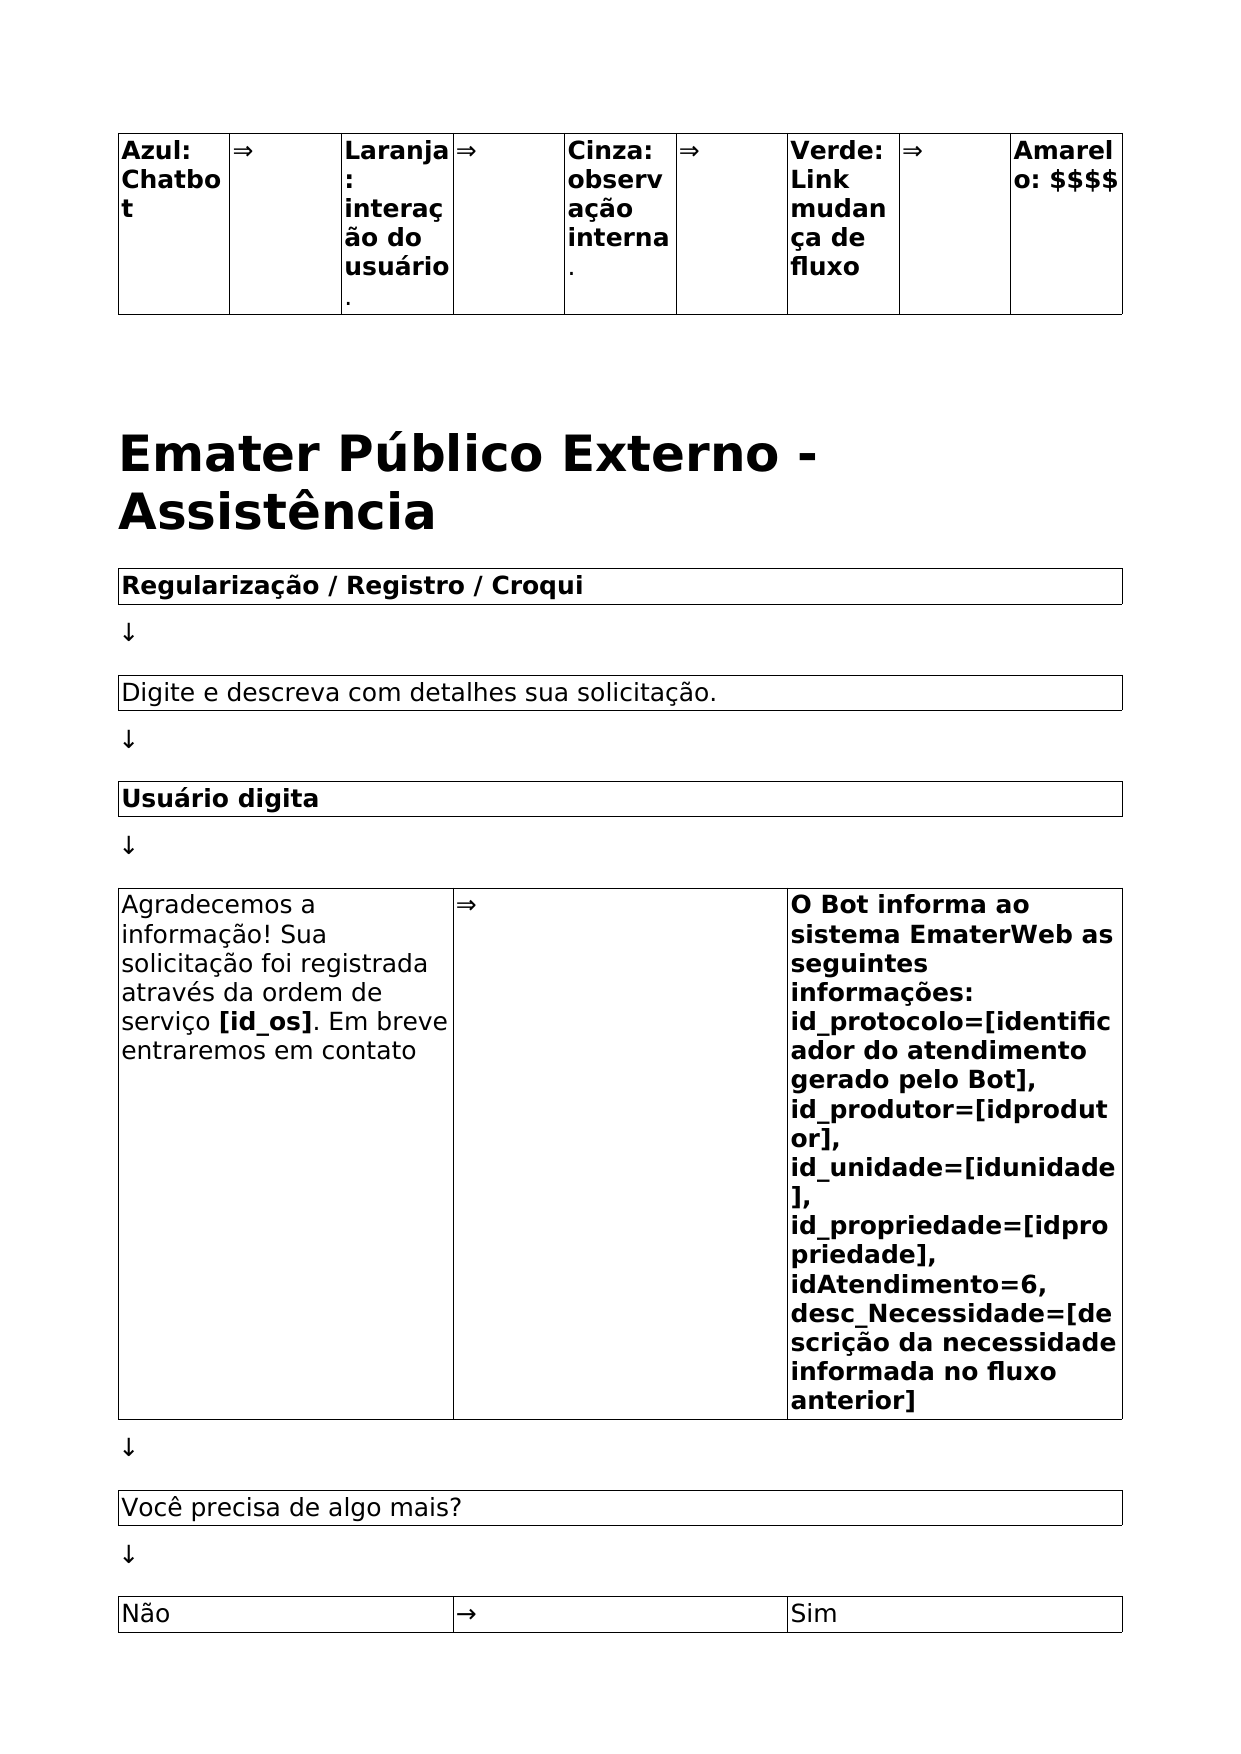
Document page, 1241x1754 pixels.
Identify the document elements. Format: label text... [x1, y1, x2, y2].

table_header Não [119, 1597, 453, 1632]
table_header ⇒ [900, 134, 1010, 314]
table_header → [454, 1597, 787, 1632]
table_header Cinza: observação interna. [565, 134, 676, 314]
table_header Usuário digita [119, 782, 1122, 816]
text ↓ [118, 1433, 1122, 1463]
table_header Você precisa de algo mais? [119, 1491, 1122, 1525]
text ↓ [118, 618, 1122, 647]
table_header Regularização / Registro / Croqui [119, 569, 1122, 603]
text ↓ [118, 1540, 1122, 1569]
table_header ⇒ [230, 134, 341, 314]
table_header Digite e descreva com detalhes sua solicitação. [119, 676, 1122, 710]
subtitle Emater Público Externo - Assistência [118, 424, 1122, 541]
table_header Sim [788, 1597, 1122, 1632]
table_header O Bot informa ao sistema EmaterWeb as seguintes informações: id_protocolo=[identificador do atendimento gerado pelo Bot], id_produtor=[idprodutor], id_unidade=[idunidade], id_propriedade=[idpropriedade], idAtendimento=6, desc_Necessidade=[descrição da necessidade informada no fluxo anterior] [788, 889, 1122, 1419]
table_header ⇒ [677, 134, 787, 314]
table_header Agradecemos a informação! Sua solicitação foi registrada através da ordem de serviço [id_os]. Em breve entraremos em contato [119, 889, 453, 1419]
table_header Verde: Link mudança de fluxo [788, 134, 899, 314]
text ↓ [118, 831, 1122, 860]
table_header ⇒ [454, 134, 564, 314]
text ↓ [118, 725, 1122, 754]
table_header ⇒ [454, 889, 787, 1419]
table_header Laranja: interação do usuário. [342, 134, 453, 314]
table_header Azul: Chatbot [119, 134, 229, 314]
table_header Amarelo: $$$$ [1011, 134, 1122, 314]
